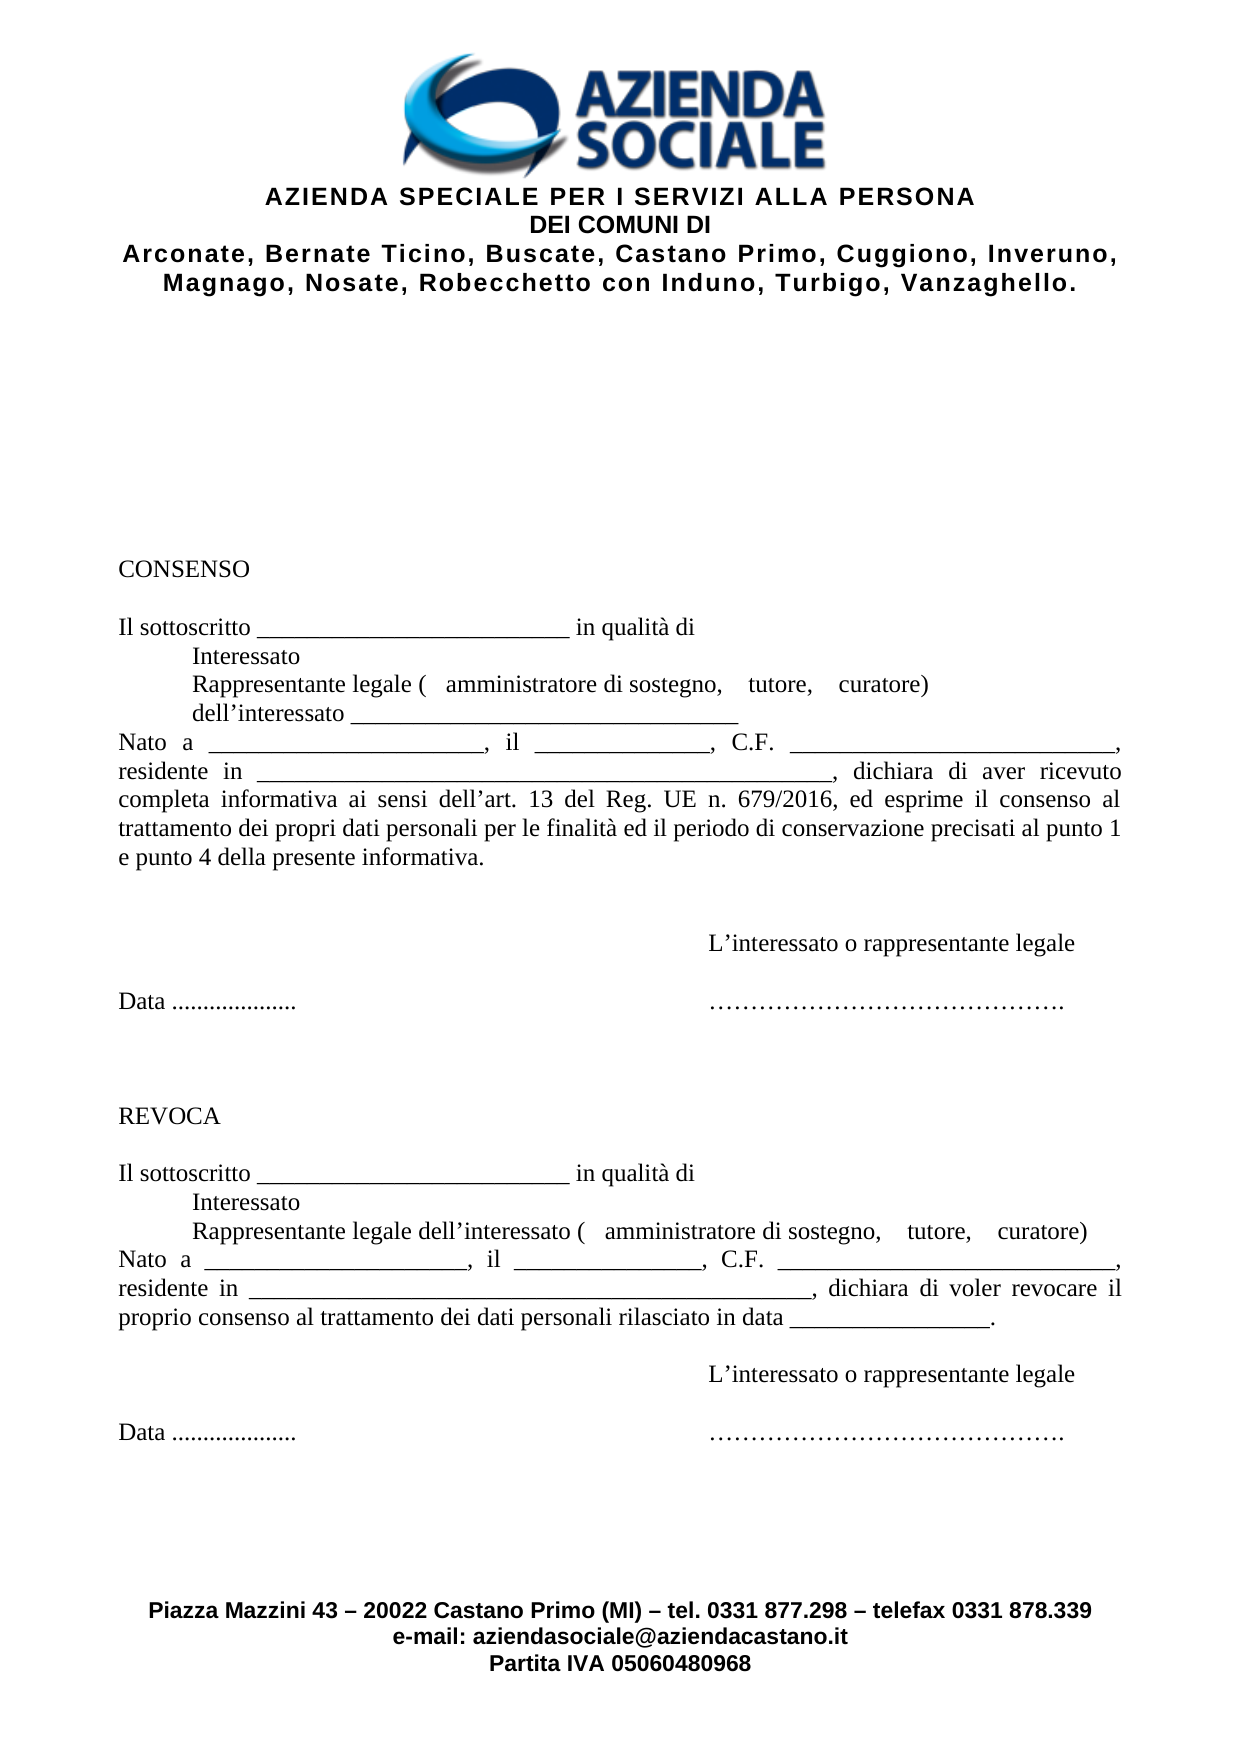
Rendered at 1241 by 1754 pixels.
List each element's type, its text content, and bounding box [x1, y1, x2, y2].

text Il sottoscritto _________________________ in qualità di [118, 612, 1122, 641]
text  Rappresentante legale (amministratore di sostegno, tutore, curatore) [118, 669, 1122, 698]
text Nato a _____________________, il _______________, C.F. ___________________________, residente in _____________________________________________, dichiara di voler revocare il proprio consenso al trattamento dei dati personali rilasciato in data ________________. [118, 1244, 1122, 1331]
text L’interessato o rappresentante legale [118, 1359, 1122, 1388]
text Nato a ______________________, il ______________, C.F. __________________________, residente in ______________________________________________, dichiara di aver ricevuto completa informativa ai sensi dell’art. 13 del Reg. UE n. 679/2016, ed esprime il consenso al trattamento dei propri dati personali per le finalità ed il periodo di conservazione precisati al punto 1 e punto 4 della presente informativa. [118, 727, 1122, 871]
text Il sottoscritto _________________________ in qualità di [118, 1158, 1122, 1187]
text  Interessato [118, 641, 1122, 669]
text CONSENSO [118, 554, 1122, 583]
text L’interessato o rappresentante legale [118, 928, 1122, 957]
text  Rappresentante legale dell’interessato (amministratore di sostegno, tutore, curatore) [118, 1216, 1122, 1244]
text Data .................... ……………………………………. [118, 1417, 1122, 1446]
text dell’interessato _______________________________ [118, 698, 1122, 727]
text Data .................... ……………………………………. [118, 986, 1122, 1043]
text  Interessato [118, 1187, 1122, 1216]
text REVOCA [118, 1101, 1122, 1129]
